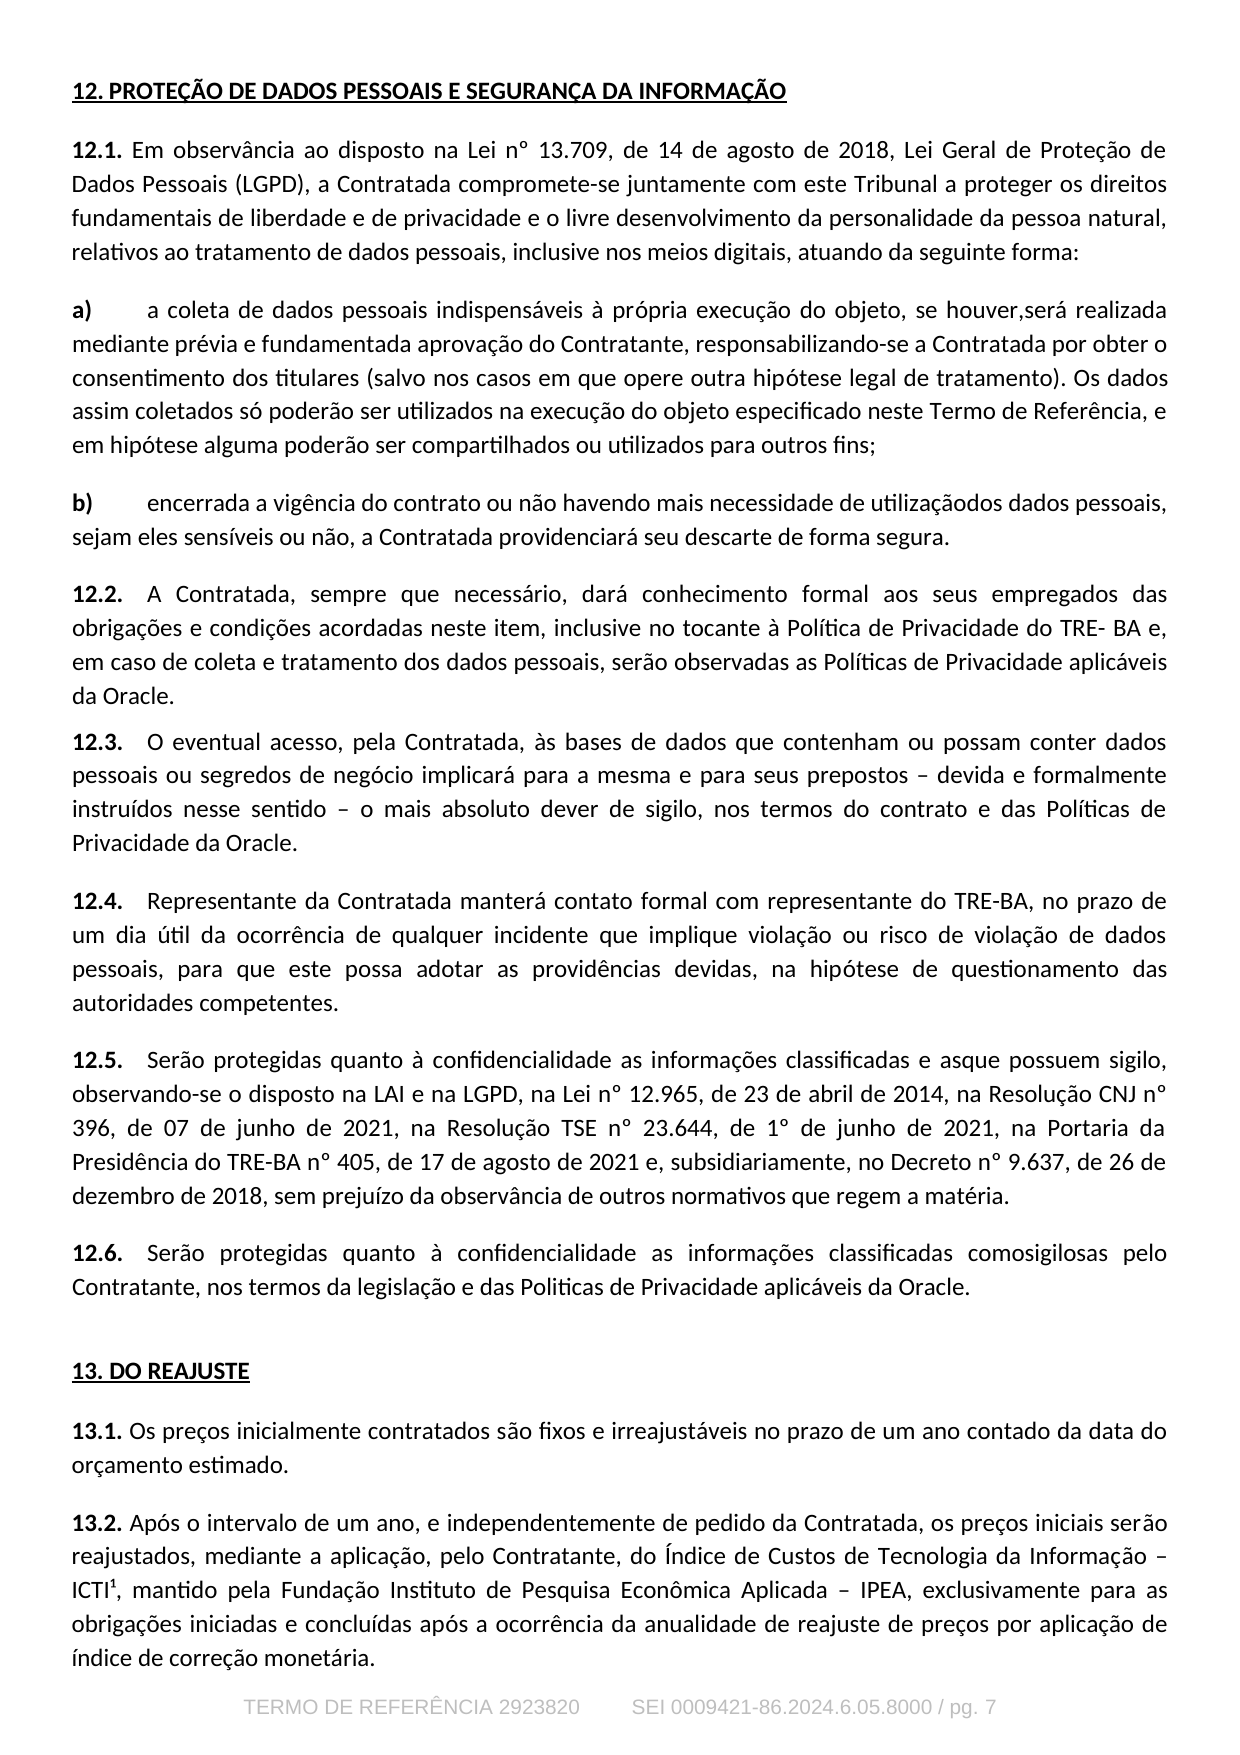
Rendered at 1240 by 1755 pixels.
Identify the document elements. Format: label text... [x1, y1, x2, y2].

text 13.1. Os preços inicialmente contratados são fixos e irreajustáveis no prazo de um ano contado da data do orçamento estimado. [71, 1415, 1169, 1479]
list a coleta de dados pessoais indispensáveis à própria execução do objeto, se houver,será realizada mediante prévia e fundamentada aprovação do Contratante, responsabilizando-se a Contratada por obter o consentimento dos titulares (salvo nos casos em que opere outra hipótese legal de tratamento). Os dados assim coletados só poderão ser utilizados na execução do objeto especificado neste Termo de Referência, e em hipótese alguma poderão ser compartilhados ou utilizados para outros fins; [72, 294, 1169, 460]
list A Contratada, sempre que necessário, dará conhecimento formal aos seus empregados das obrigações e condições acordadas neste item, inclusive no tocante à Política de Privacidade do TRE- BA e, em caso de coleta e tratamento dos dados pessoais, serão observadas as Políticas de Privacidade aplicáveis da Oracle. [72, 579, 1169, 711]
list Serão protegidas quanto à confidencialidade as informações classificadas comosigilosas pelo Contratante, nos termos da legislação e das Politicas de Privacidade aplicáveis da Oracle. [72, 1237, 1169, 1302]
subtitle 13. DO REAJUSTE [71, 1355, 1170, 1386]
list Serão protegidas quanto à confidencialidade as informações classificadas e asque possuem sigilo, observando-se o disposto na LAI e na LGPD, na Lei nº 12.965, de 23 de abril de 2014, na Resolução CNJ nº 396, de 07 de junho de 2021, na Resolução TSE nº 23.644, de 1º de junho de 2021, na Portaria da Presidência do TRE-BA nº 405, de 17 de agosto de 2021 e, subsidiariamente, no Decreto nº 9.637, de 26 de dezembro de 2018, sem prejuízo da observância de outros normativos que regem a matéria. [72, 1044, 1169, 1210]
list Representante da Contratada manterá contato formal com representante do TRE-BA, no prazo de um dia útil da ocorrência de qualquer incidente que implique violação ou risco de violação de dados pessoais, para que este possa adotar as providências devidas, na hipótese de questionamento das autoridades competentes. [72, 885, 1169, 1017]
subtitle 12. PROTEÇÃO DE DADOS PESSOAIS E SEGURANÇA DA INFORMAÇÃO [72, 75, 1170, 106]
list encerrada a vigência do contrato ou não havendo mais necessidade de utilizaçãodos dados pessoais, sejam eles sensíveis ou não, a Contratada providenciará seu descarte de forma segura. [72, 487, 1169, 551]
list O eventual acesso, pela Contratada, às bases de dados que contenham ou possam conter dados pessoais ou segredos de negócio implicará para a mesma e para seus prepostos – devida e formalmente instruídos nesse sentido – o mais absoluto dever de sigilo, nos termos do contrato e das Políticas de Privacidade da Oracle. [72, 726, 1169, 858]
text 13.2. Após o intervalo de um ano, e independentemente de pedido da Contratada, os preços iniciais serão reajustados, mediante a aplicação, pelo Contratante, do Índice de Custos de Tecnologia da Informação – ICTI¹, mantido pela Fundação Instituto de Pesquisa Econômica Aplicada – IPEA, exclusivamente para as obrigações iniciadas e concluídas após a ocorrência da anualidade de reajuste de preços por aplicação de índice de correção monetária. [71, 1507, 1169, 1673]
text 12.1. Em observância ao disposto na Lei nº 13.709, de 14 de agosto de 2018, Lei Geral de Proteção de Dados Pessoais (LGPD), a Contratada compromete-se juntamente com este Tribunal a proteger os direitos fundamentais de liberdade e de privacidade e o livre desenvolvimento da personalidade da pessoa natural, relativos ao tratamento de dados pessoais, inclusive nos meios digitais, atuando da seguinte forma: [71, 135, 1169, 267]
